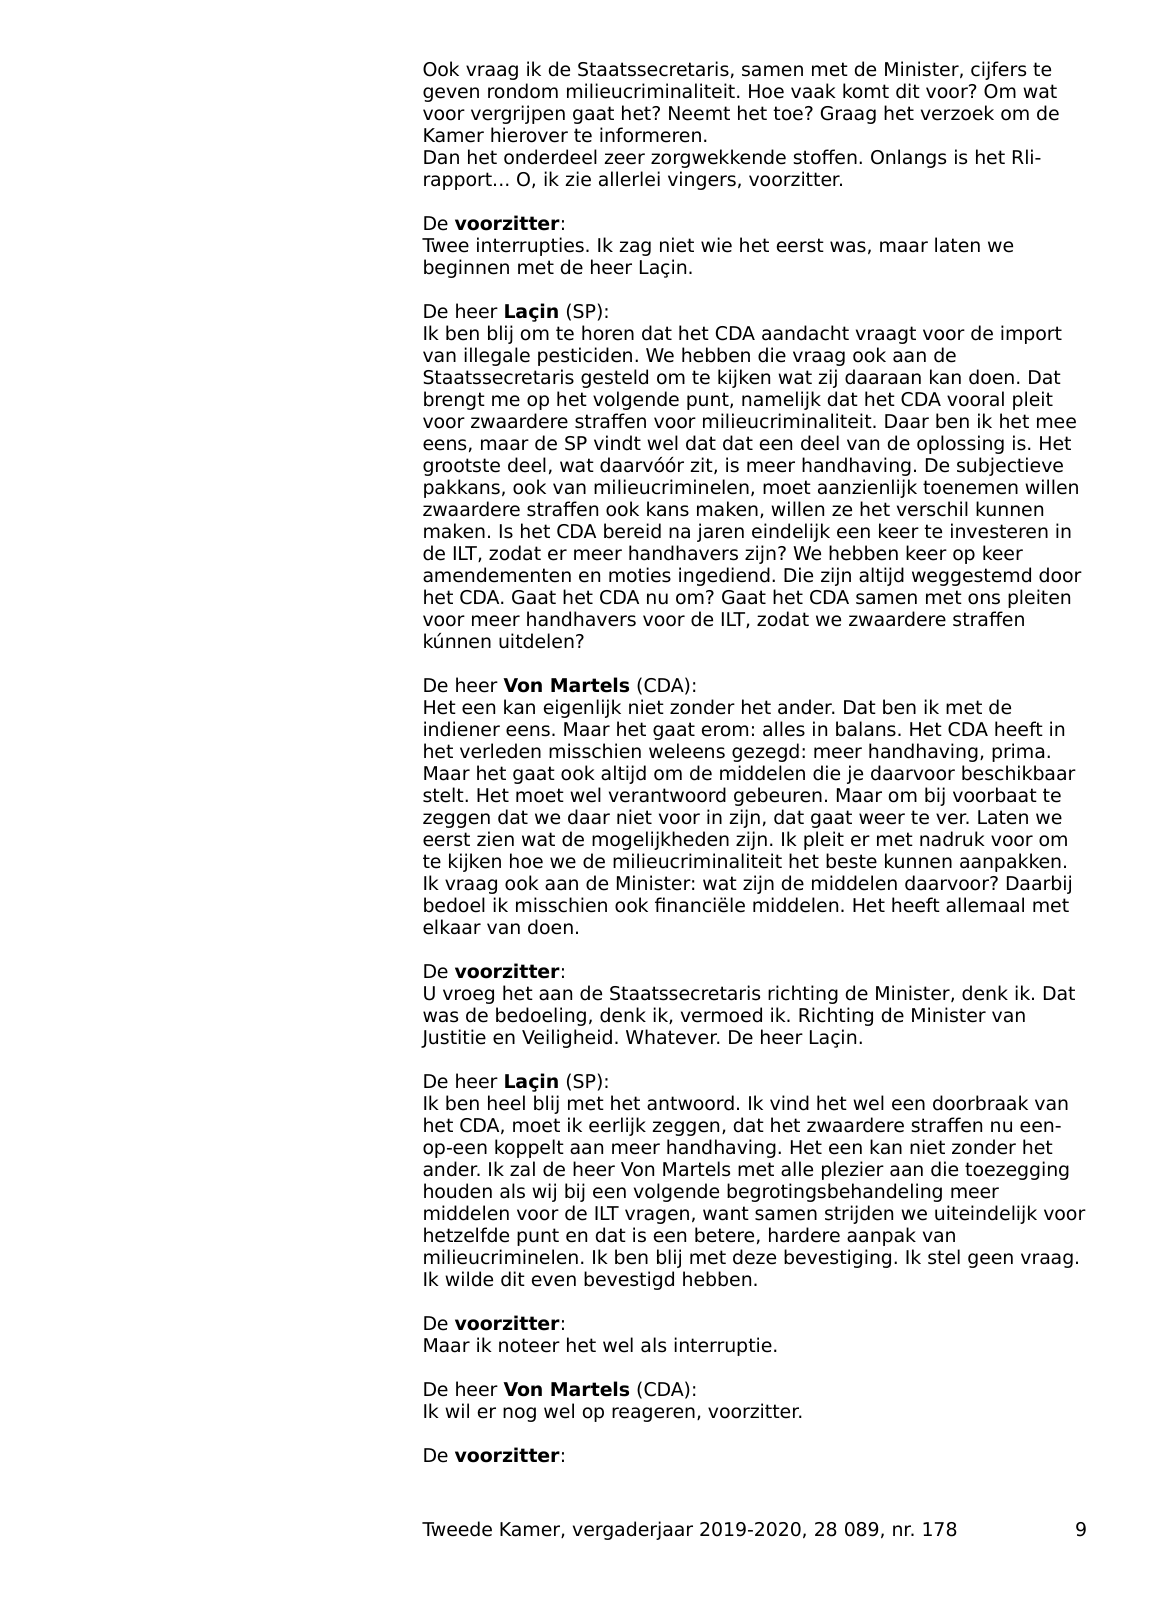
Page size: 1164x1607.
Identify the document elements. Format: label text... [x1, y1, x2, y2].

text De heer Von Martels (CDA): [422, 1379, 1087, 1401]
text De heer Laçin (SP): [422, 301, 1087, 323]
text Maar ik noteer het wel als interruptie. [422, 1335, 1087, 1357]
text Ik ben blij om te horen dat het CDA aandacht vraagt voor de import van illegale pesticiden. We hebben die vraag ook aan de Staatssecretaris gesteld om te kijken wat zij daaraan kan doen. Dat brengt me op het volgende punt, namelijk dat het CDA vooral pleit voor zwaardere straffen voor milieucriminaliteit. Daar ben ik het mee eens, maar de SP vindt wel dat dat een deel van de oplossing is. Het grootste deel, wat daarvóór zit, is meer handhaving. De subjectieve pakkans, ook van milieucriminelen, moet aanzienlijk toenemen willen zwaardere straffen ook kans maken, willen ze het verschil kunnen maken. Is het CDA bereid na jaren eindelijk een keer te investeren in de ILT, zodat er meer handhavers zijn? We hebben keer op keer amendementen en moties ingediend. Die zijn altijd weggestemd door het CDA. Gaat het CDA nu om? Gaat het CDA samen met ons pleiten voor meer handhavers voor de ILT, zodat we zwaardere straffen kúnnen uitdelen? [422, 323, 1087, 653]
text Het een kan eigenlijk niet zonder het ander. Dat ben ik met de indiener eens. Maar het gaat erom: alles in balans. Het CDA heeft in het verleden misschien weleens gezegd: meer handhaving, prima. Maar het gaat ook altijd om de middelen die je daarvoor beschikbaar stelt. Het moet wel verantwoord gebeuren. Maar om bij voorbaat te zeggen dat we daar niet voor in zijn, dat gaat weer te ver. Laten we eerst zien wat de mogelijkheden zijn. Ik pleit er met nadruk voor om te kijken hoe we de milieucriminaliteit het beste kunnen aanpakken. Ik vraag ook aan de Minister: wat zijn de middelen daarvoor? Daarbij bedoel ik misschien ook financiële middelen. Het heeft allemaal met elkaar van doen. [422, 697, 1087, 939]
text De voorzitter: [422, 961, 1087, 983]
text Dan het onderdeel zeer zorgwekkende stoffen. Onlangs is het Rli-rapport... O, ik zie allerlei vingers, voorzitter. [422, 147, 1087, 191]
text Twee interrupties. Ik zag niet wie het eerst was, maar laten we beginnen met de heer Laçin. [422, 235, 1087, 279]
text Ook vraag ik de Staatssecretaris, samen met de Minister, cijfers te geven rondom milieucriminaliteit. Hoe vaak komt dit voor? Om wat voor vergrijpen gaat het? Neemt het toe? Graag het verzoek om de Kamer hierover te informeren. [422, 59, 1087, 147]
text Ik wil er nog wel op reageren, voorzitter. [422, 1401, 1087, 1423]
text Ik ben heel blij met het antwoord. Ik vind het wel een doorbraak van het CDA, moet ik eerlijk zeggen, dat het zwaardere straffen nu een-op-een koppelt aan meer handhaving. Het een kan niet zonder het ander. Ik zal de heer Von Martels met alle plezier aan die toezegging houden als wij bij een volgende begrotingsbehandeling meer middelen voor de ILT vragen, want samen strijden we uiteindelijk voor hetzelfde punt en dat is een betere, hardere aanpak van milieucriminelen. Ik ben blij met deze bevestiging. Ik stel geen vraag. Ik wilde dit even bevestigd hebben. [422, 1093, 1087, 1291]
text U vroeg het aan de Staatssecretaris richting de Minister, denk ik. Dat was de bedoeling, denk ik, vermoed ik. Richting de Minister van Justitie en Veiligheid. Whatever. De heer Laçin. [422, 983, 1087, 1049]
text De voorzitter: [422, 1313, 1087, 1335]
text De voorzitter: [422, 1445, 1087, 1467]
text De heer Von Martels (CDA): [422, 675, 1087, 697]
text De voorzitter: [422, 213, 1087, 235]
text De heer Laçin (SP): [422, 1071, 1087, 1093]
